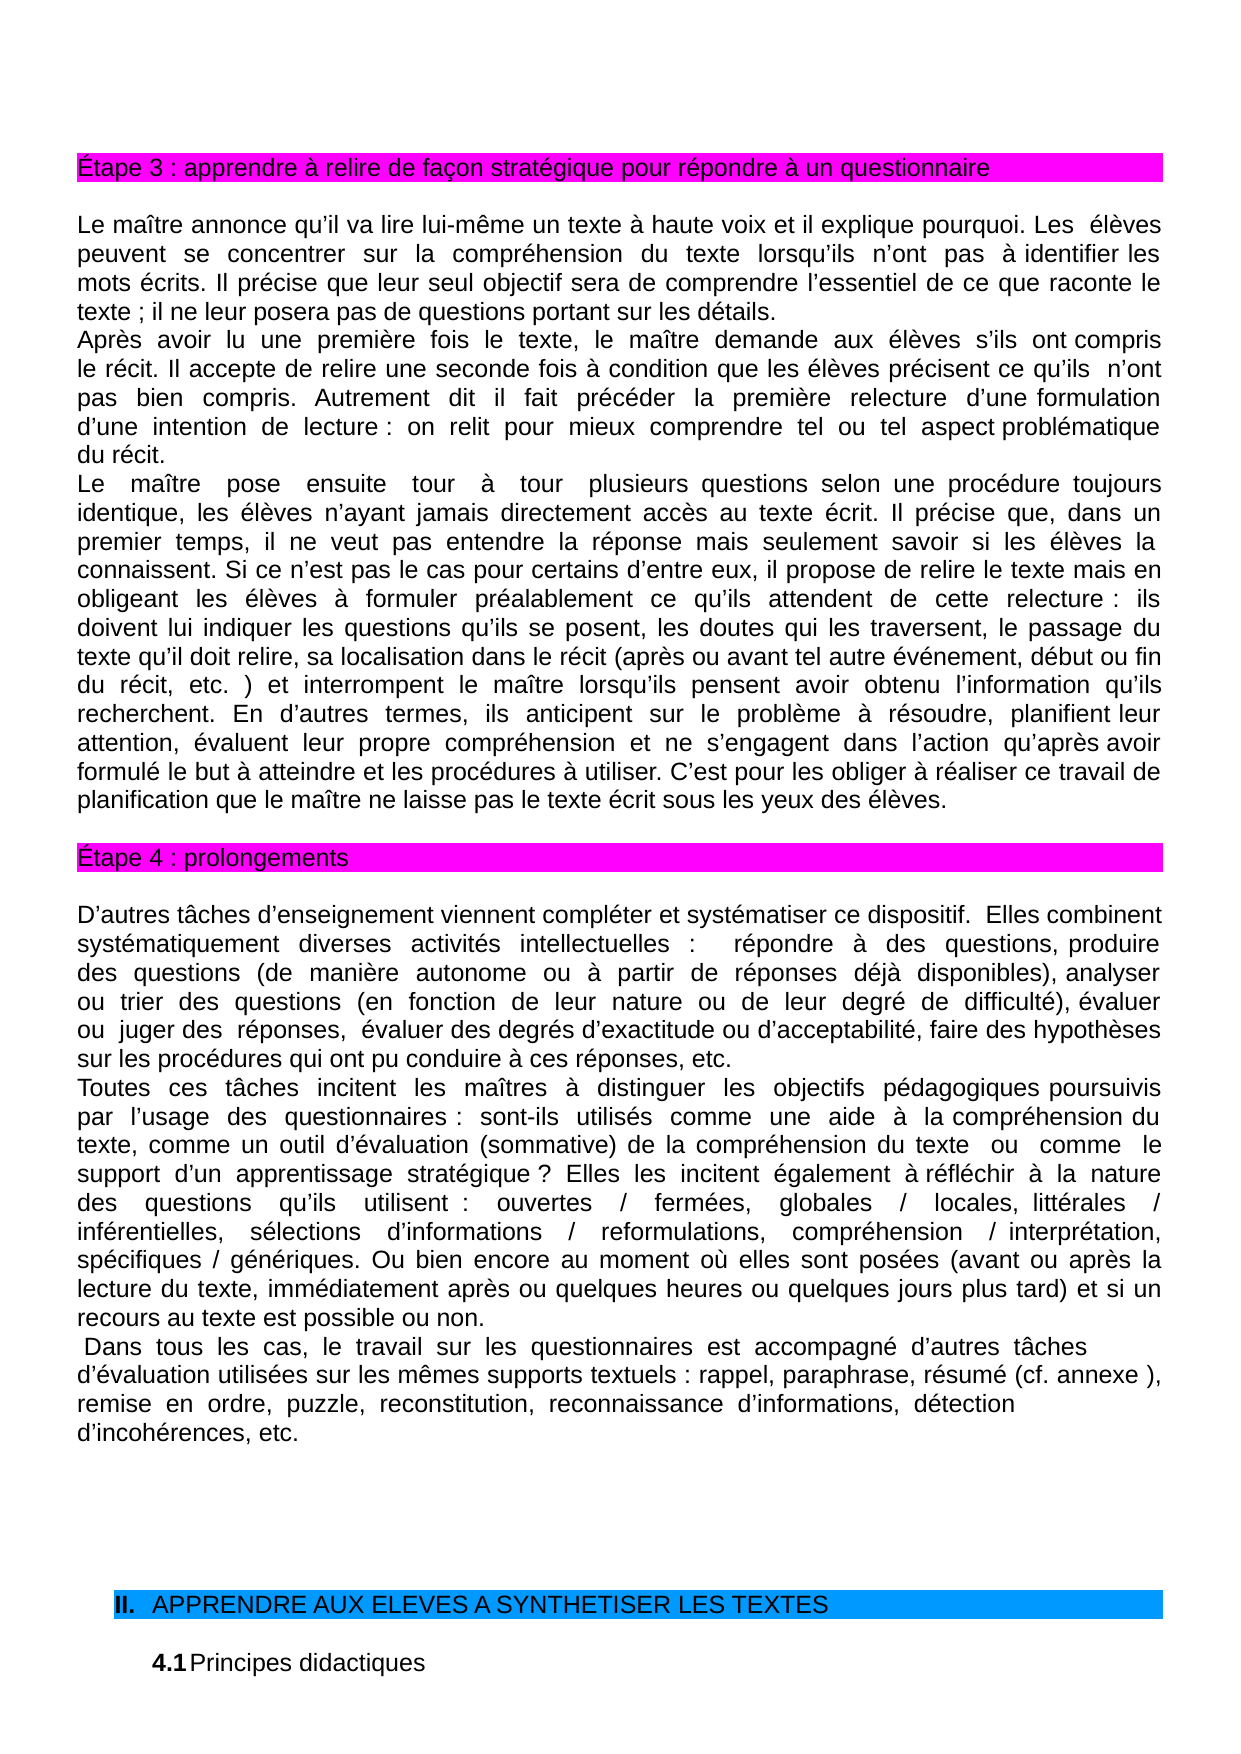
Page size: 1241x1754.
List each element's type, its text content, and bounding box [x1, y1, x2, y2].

text d’évaluation utilisées sur les mêmes supports textuels : rappel, paraphrase, résumé (cf. annexe ), remise en ordre, puzzle, reconstitution, reconnaissance d’informations, détection [77, 1360, 1163, 1418]
text d’incohérences, etc. [77, 1418, 1163, 1447]
text Étape 3 : apprendre à relire de façon stratégique pour répondre à un questionnaire [77, 153, 1163, 182]
text Dans tous les cas, le travail sur les questionnaires est accompagné d’autres tâches [77, 1332, 1163, 1360]
text D’autres tâches d’enseignement viennent compléter et systématiser ce dispositif. Elles combinent systématiquement diverses activités intellectuelles : répondre à des questions, produire des questions (de manière autonome ou à partir de réponses déjà disponibles), analyser ou trier des questions (en fonction de leur nature ou de leur degré de difficulté), évaluer ou juger des réponses, évaluer des degrés d’exactitude ou d’acceptabilité, faire des hypothèses sur les procédures qui ont pu conduire à ces réponses, etc. [77, 900, 1163, 1073]
text Étape 4 : prolongements [77, 843, 1163, 872]
list Principes didactiques [152, 1648, 1163, 1677]
text Le maître annonce qu’il va lire lui-même un texte à haute voix et il explique pourquoi. Les élèves peuvent se concentrer sur la compréhension du texte lorsqu’ils n’ont pas à identifier les mots écrits. Il précise que leur seul objectif sera de comprendre l’essentiel de ce que raconte le texte ; il ne leur posera pas de questions portant sur les détails. [77, 210, 1163, 325]
text Le maître pose ensuite tour à tour plusieurs questions selon une procédure toujours identique, les élèves n’ayant jamais directement accès au texte écrit. Il précise que, dans un premier temps, il ne veut pas entendre la réponse mais seulement savoir si les élèves la [77, 469, 1163, 555]
text Toutes ces tâches incitent les maîtres à distinguer les objectifs pédagogiques poursuivis par l’usage des questionnaires : sont-ils utilisés comme une aide à la compréhension du texte, comme un outil d’évaluation (sommative) de la compréhension du texte ou comme le support d’un apprentissage stratégique ? Elles les incitent également à réfléchir à la nature des questions qu’ils utilisent : ouvertes / fermées, globales / locales, littérales / inférentielles, sélections d’informations / reformulations, compréhension / interprétation, spécifiques / génériques. Ou bien encore au moment où elles sont posées (avant ou après la lecture du texte, immédiatement après ou quelques heures ou quelques jours plus tard) et si un recours au texte est possible ou non. [77, 1073, 1163, 1332]
text Après avoir lu une première fois le texte, le maître demande aux élèves s’ils ont compris le récit. Il accepte de relire une seconde fois à condition que les élèves précisent ce qu’ils n’ont pas bien compris. Autrement dit il fait précéder la première relecture d’une formulation d’une intention de lecture : on relit pour mieux comprendre tel ou tel aspect problématique du récit. [77, 325, 1163, 469]
list APPRENDRE AUX ELEVES A SYNTHETISER LES TEXTES [114, 1590, 1163, 1619]
text connaissent. Si ce n’est pas le cas pour certains d’entre eux, il propose de relire le texte mais en obligeant les élèves à formuler préalablement ce qu’ils attendent de cette relecture : ils doivent lui indiquer les questions qu’ils se posent, les doutes qui les traversent, le passage du texte qu’il doit relire, sa localisation dans le récit (après ou avant tel autre événement, début ou fin du récit, etc. ) et interrompent le maître lorsqu’ils pensent avoir obtenu l’information qu’ils recherchent. En d’autres termes, ils anticipent sur le problème à résoudre, planifient leur attention, évaluent leur propre compréhension et ne s’engagent dans l’action qu’après avoir formulé le but à atteindre et les procédures à utiliser. C’est pour les obliger à réaliser ce travail de planification que le maître ne laisse pas le texte écrit sous les yeux des élèves. [77, 555, 1163, 814]
